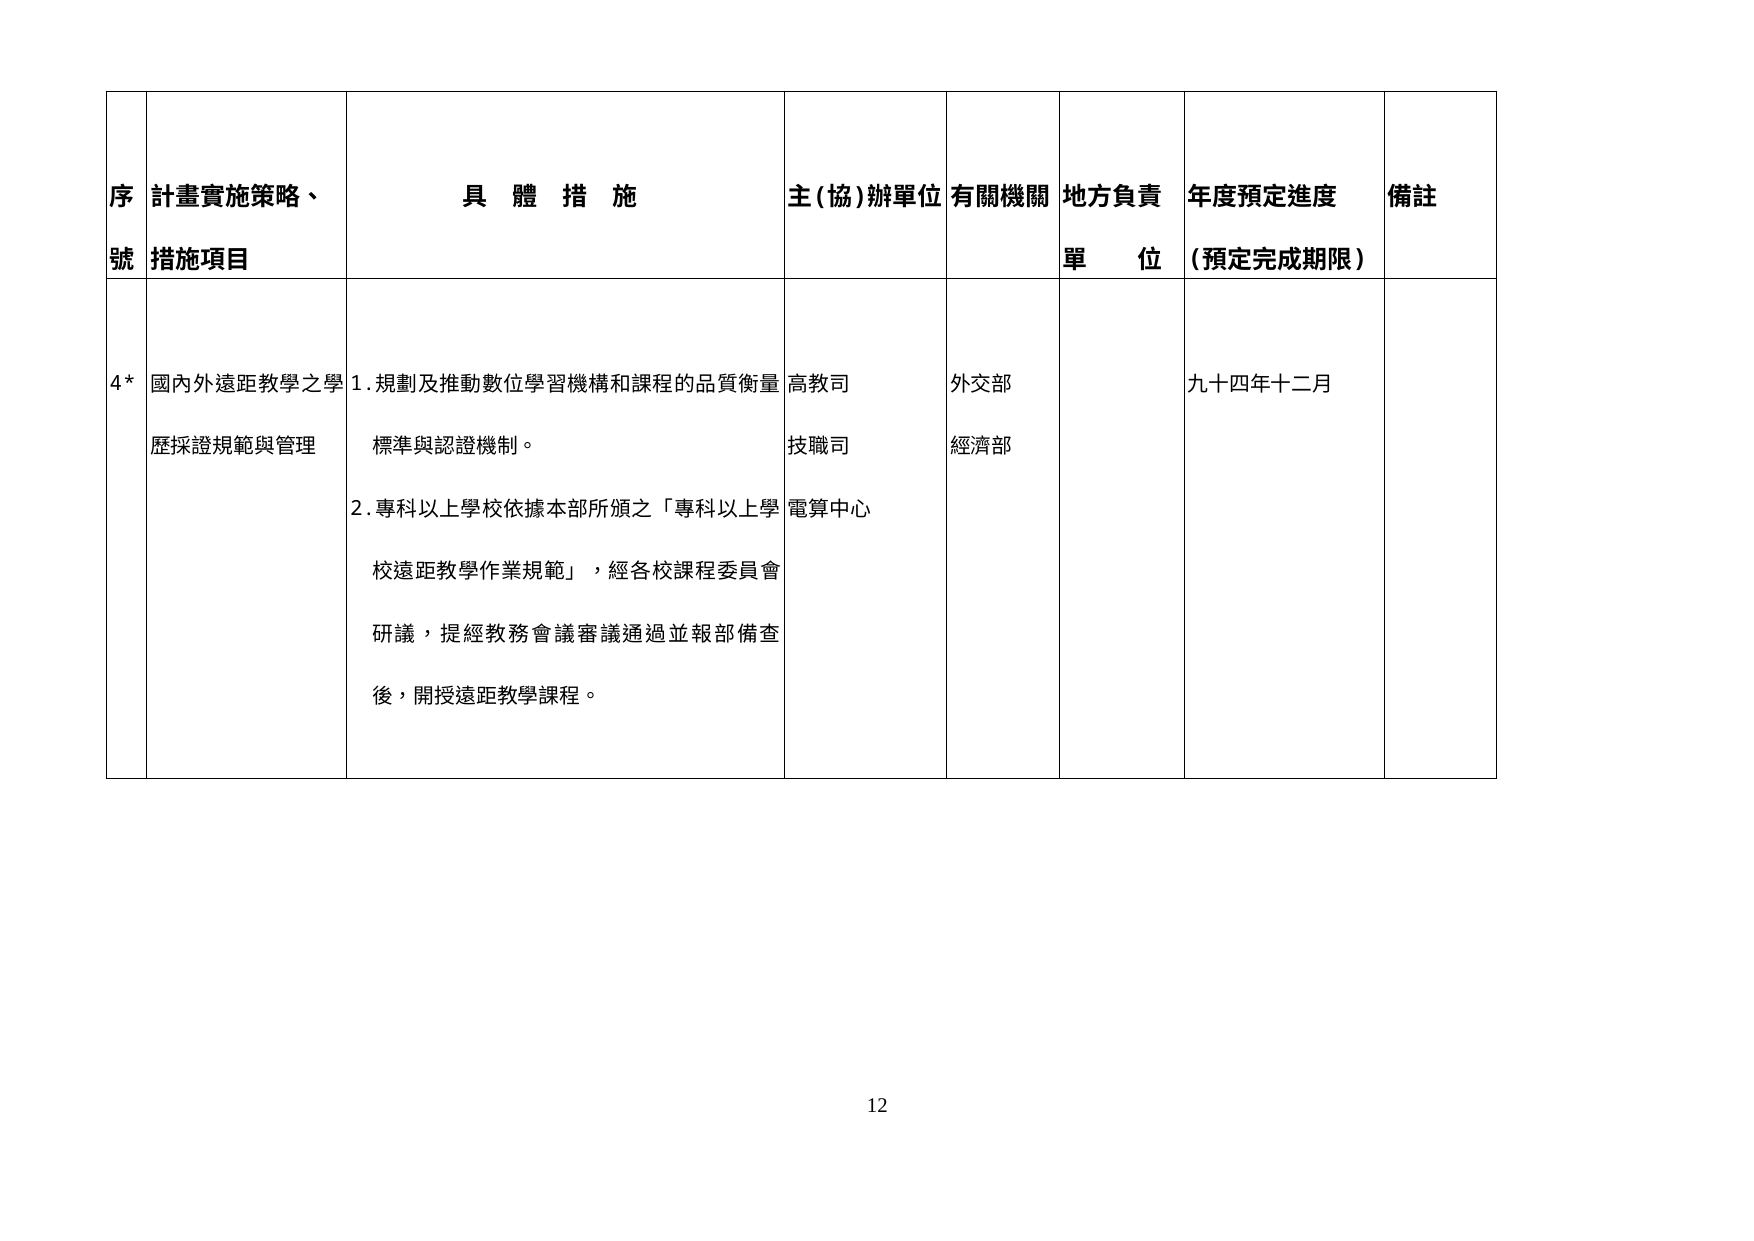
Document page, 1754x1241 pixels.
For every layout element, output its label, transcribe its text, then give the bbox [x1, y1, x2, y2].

table_header 主(協)辦單位 [785, 92, 946, 278]
table_cell [1385, 279, 1496, 778]
table_header 地方負責 單 位 [1060, 92, 1184, 278]
table_cell 4* [107, 279, 146, 778]
table_cell 九十四年十二月 [1185, 279, 1384, 778]
table_header 計畫實施策略、 措施項目 [147, 92, 346, 278]
table_cell 外交部 經濟部 [947, 279, 1059, 778]
table_cell 高教司 技職司 電算中心 [785, 279, 946, 778]
table_cell [1060, 279, 1184, 778]
table_header 備註 [1385, 92, 1496, 278]
table_header 年度預定進度 (預定完成期限) [1185, 92, 1384, 278]
table_cell 國內外遠距教學之學歷採證規範與管理 [147, 279, 346, 778]
table_header 序 號 [107, 92, 146, 278]
table_header 有關機關 [947, 92, 1059, 278]
table_cell 1.規劃及推動數位學習機構和課程的品質衡量標準與認證機制。 2.專科以上學校依據本部所頒之「專科以上學校遠距教學作業規範」，經各校課程委員會研議，提經教務會議審議通過並報部備查後，開授遠距教學課程。 [347, 279, 784, 778]
table_header 具 體 措 施 [347, 92, 784, 278]
